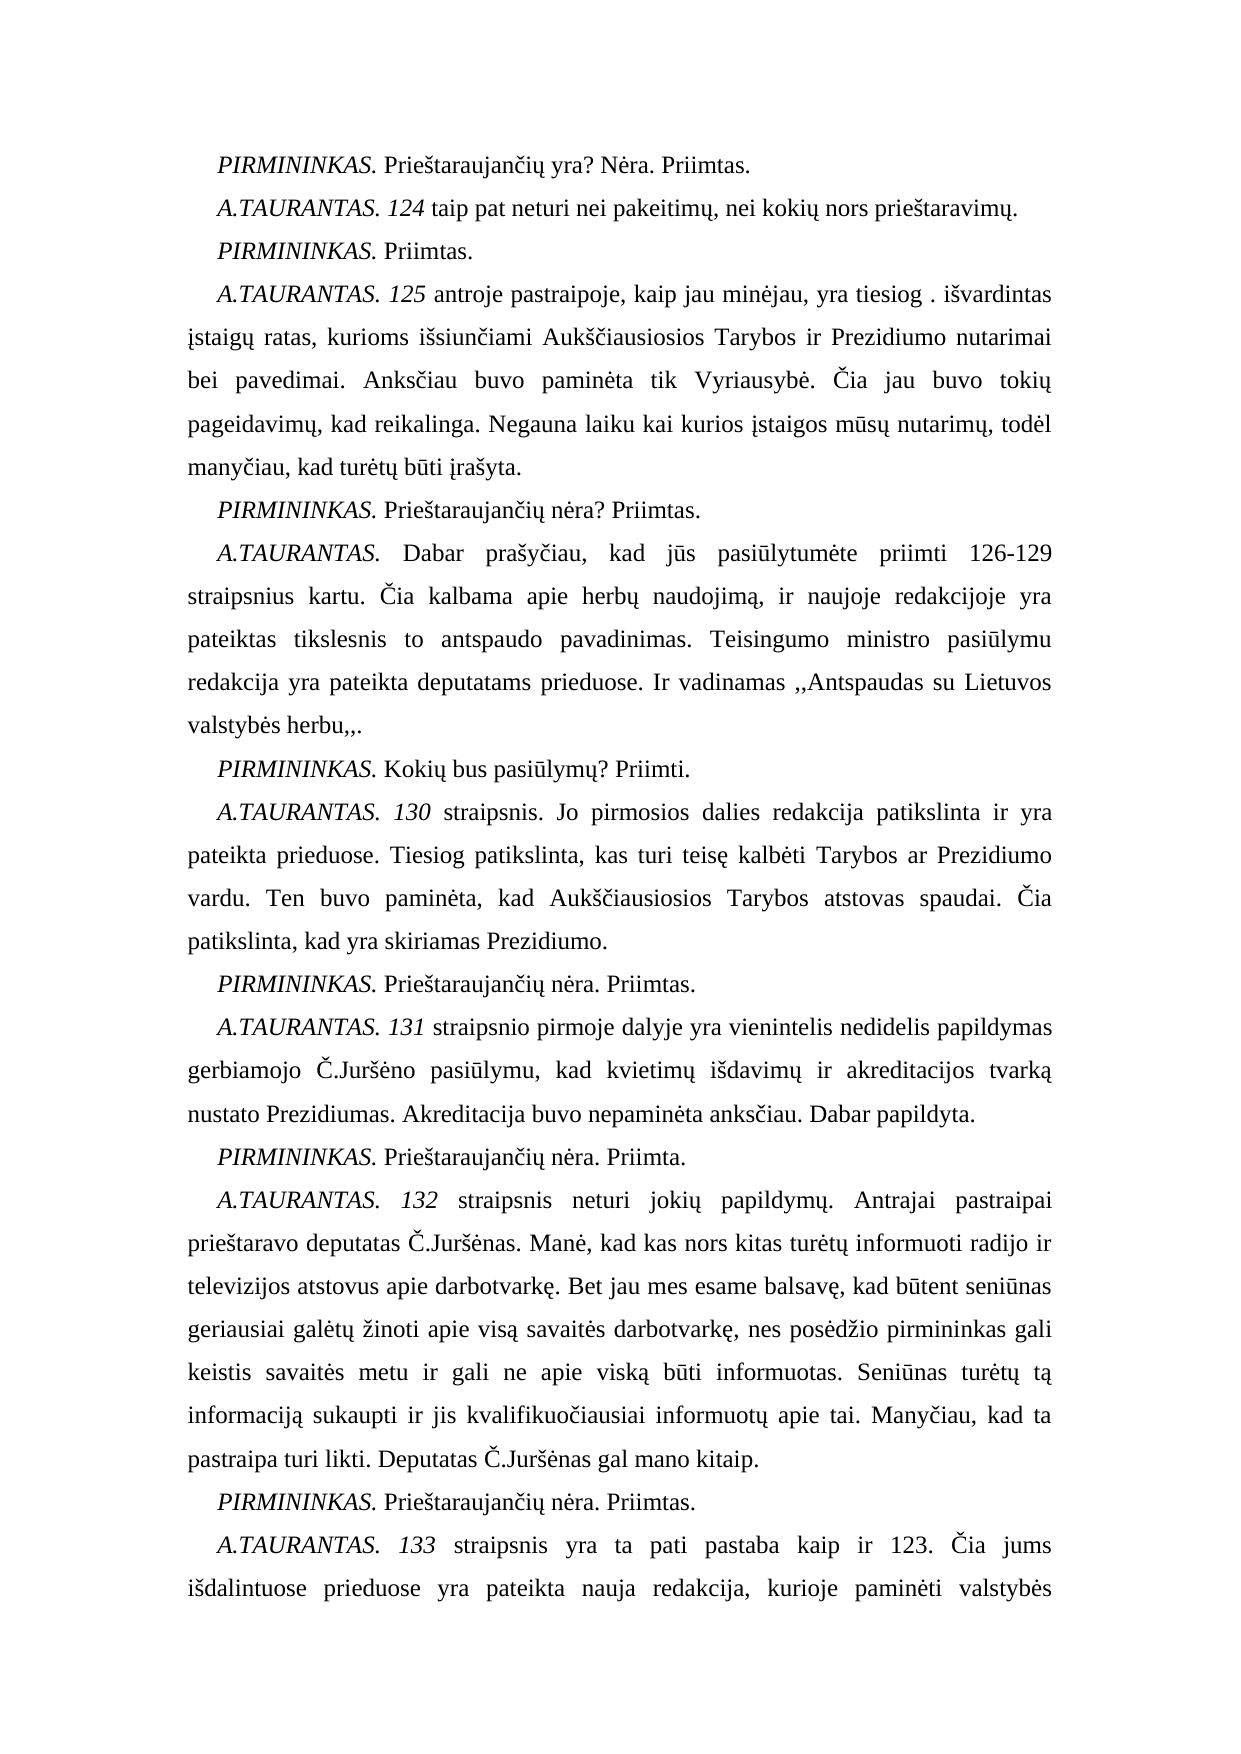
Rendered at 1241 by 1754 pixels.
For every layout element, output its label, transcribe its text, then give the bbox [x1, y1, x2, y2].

text PIRMININKAS. Prieštaraujančių nėra. Priimtas. [187, 969, 1053, 998]
text A.TAURANTAS. Dabar prašyčiau, kad jūs pasiūlytumėte priimti 126-129 straipsnius kartu. Čia kalbama apie herbų naudojimą, ir naujoje redakcijoje yra pateiktas tikslesnis to antspaudo pavadinimas. Teisingumo ministro pasiūlymu redakcija yra pateikta deputatams prieduose. Ir vadinamas ,,Antspaudas su Lietuvos valstybės herbu,,. [187, 538, 1053, 739]
text A.TAURANTAS. 130 straipsnis. Jo pirmosios dalies redakcija patikslinta ir yra pateikta prieduose. Tiesiog patikslinta, kas turi teisę kalbėti Tarybos ar Prezidiumo vardu. Ten buvo paminėta, kad Aukščiausiosios Tarybos atstovas spaudai. Čia patikslinta, kad yra skiriamas Prezidiumo. [187, 797, 1053, 955]
text A.TAURANTAS. 131 straipsnio pirmoje dalyje yra vienintelis nedidelis papildymas gerbiamojo Č.Juršėno pasiūlymu, kad kvietimų išdavimų ir akreditacijos tvarką nustato Prezidiumas. Akreditacija buvo nepaminėta anksčiau. Dabar papildyta. [187, 1012, 1053, 1127]
text A.TAURANTAS. 133 straipsnis yra ta pati pastaba kaip ir 123. Čia jums išdalintuose prieduose yra pateikta nauja redakcija, kurioje paminėti valstybės [187, 1530, 1053, 1602]
text PIRMININKAS. Prieštaraujančių nėra. Priimta. [187, 1142, 1053, 1171]
text PIRMININKAS. Prieštaraujančių nėra? Priimtas. [187, 495, 1053, 524]
text PIRMININKAS. Kokių bus pasiūlymų? Priimti. [187, 754, 1053, 782]
text PIRMININKAS. Prieštaraujančių nėra. Priimtas. [187, 1487, 1053, 1516]
text PIRMININKAS. Priimtas. [187, 236, 1053, 265]
text A.TAURANTAS. 132 straipsnis neturi jokių papildymų. Antrajai pastraipai prieštaravo deputatas Č.Juršėnas. Manė, kad kas nors kitas turėtų informuoti radijo ir televizijos atstovus apie darbotvarkę. Bet jau mes esame balsavę, kad būtent seniūnas geriausiai galėtų žinoti apie visą savaitės darbotvarkę, nes posėdžio pirmininkas gali keistis savaitės metu ir gali ne apie viską būti informuotas. Seniūnas turėtų tą informaciją sukaupti ir jis kvalifikuočiausiai informuotų apie tai. Manyčiau, kad ta pastraipa turi likti. Deputatas Č.Juršėnas gal mano kitaip. [187, 1185, 1053, 1472]
text PIRMININKAS. Prieštaraujančių yra? Nėra. Priimtas. [187, 150, 1053, 179]
text A.TAURANTAS. 125 antroje pastraipoje, kaip jau minėjau, yra tiesiog . išvardintas įstaigų ratas, kurioms išsiunčiami Aukščiausiosios Tarybos ir Prezidiumo nutarimai bei pavedimai. Anksčiau buvo paminėta tik Vyriausybė. Čia jau buvo tokių pageidavimų, kad reikalinga. Negauna laiku kai kurios įstaigos mūsų nutarimų, todėl manyčiau, kad turėtų būti įrašyta. [187, 279, 1053, 481]
text A.TAURANTAS. 124 taip pat neturi nei pakeitimų, nei kokių nors prieštaravimų. [187, 193, 1053, 222]
